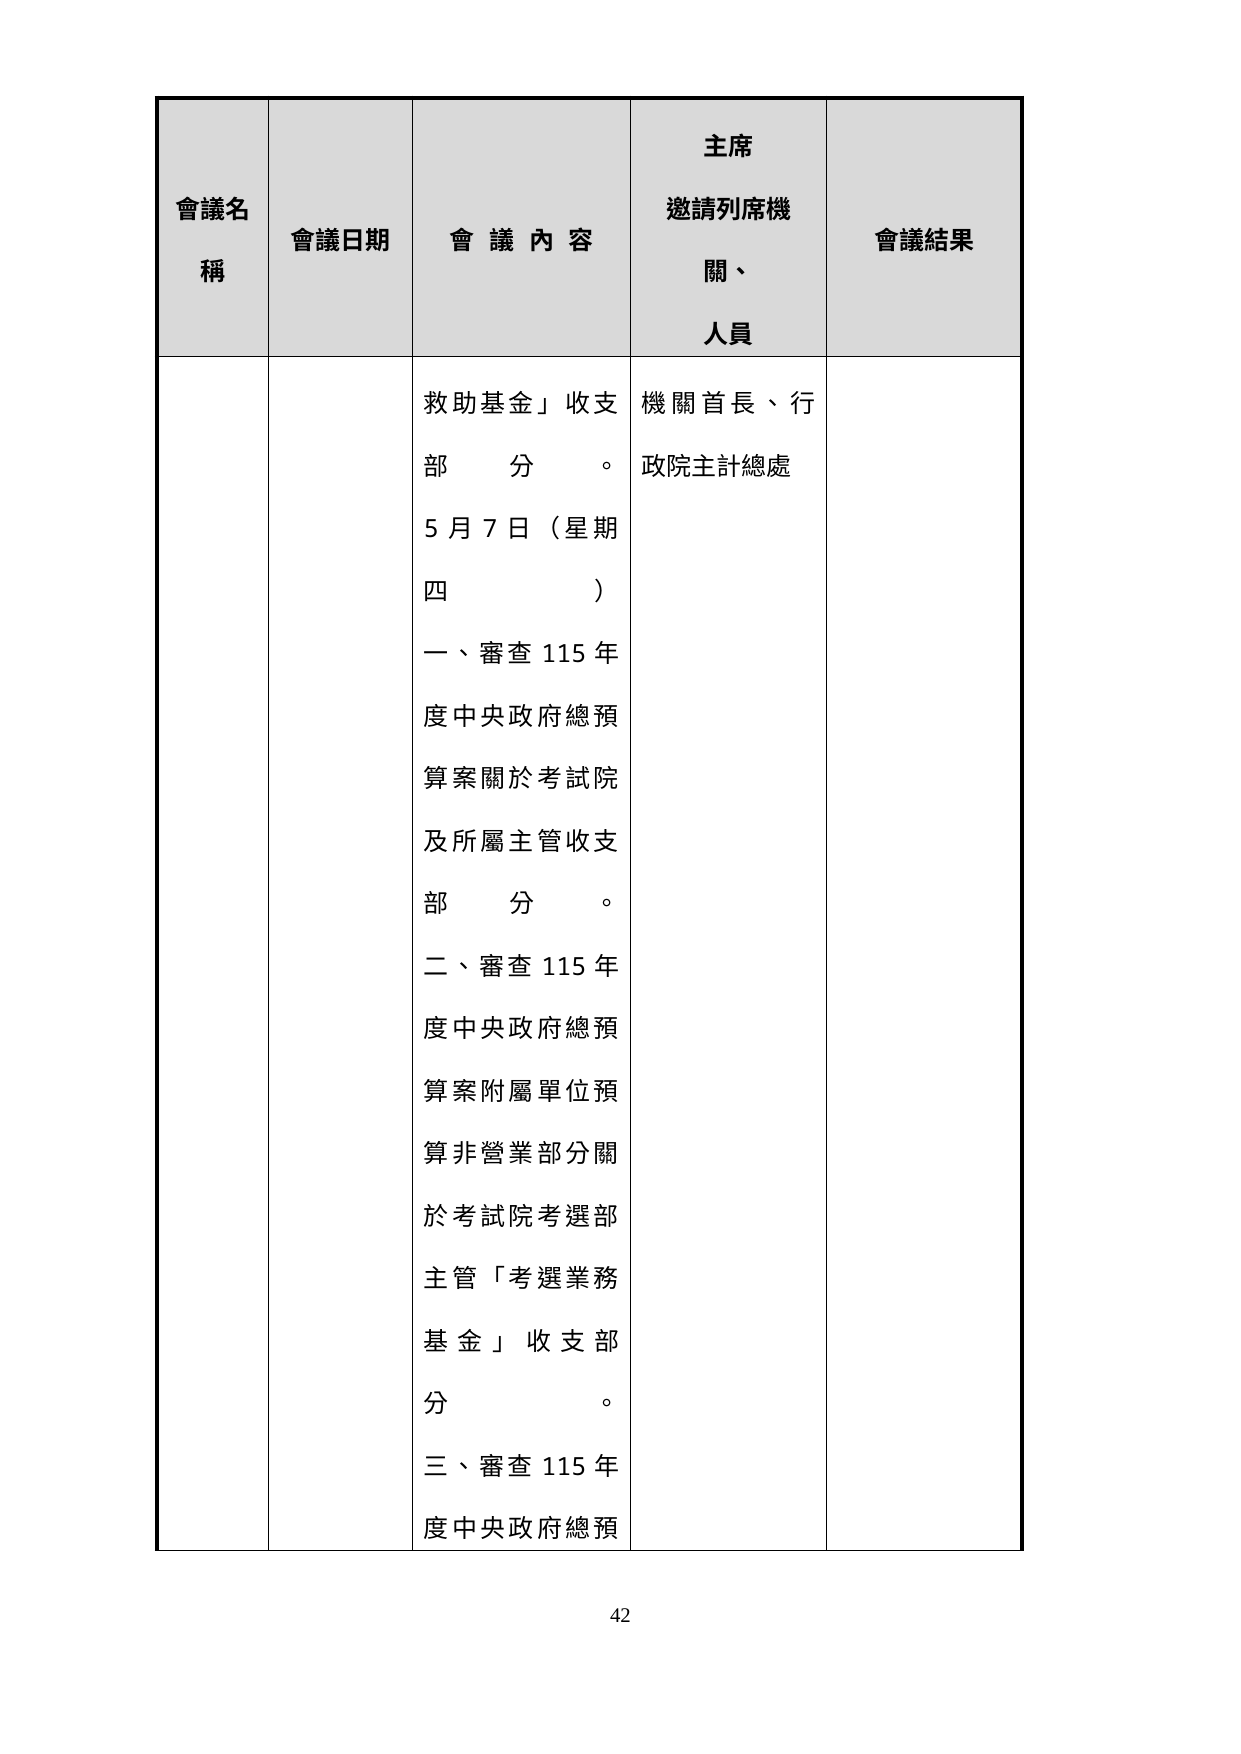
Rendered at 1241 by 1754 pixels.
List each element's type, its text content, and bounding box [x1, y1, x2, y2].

table_header 會議內容 [413, 100, 630, 356]
table_cell [827, 357, 1020, 1550]
table_cell 救助基金」收支部分。 5月7日（星期四） 一、審查115年度中央政府總預算案關於考試院及所屬主管收支部分。 二、審查115年度中央政府總預算案附屬單位預算非營業部分關於考試院考選部主管「考選業務基金」收支部分。 三、審查115年度中央政府總預 [413, 357, 630, 1550]
table_cell [159, 357, 268, 1550]
table_header 會議名稱 [159, 100, 268, 356]
table_header 主席 邀請列席機關、 人員 [631, 100, 826, 356]
table_header 會議日期 [269, 100, 412, 356]
table_cell 機關首長、行政院主計總處 [631, 357, 826, 1550]
table_cell [269, 357, 412, 1550]
table_header 會議結果 [827, 100, 1020, 356]
